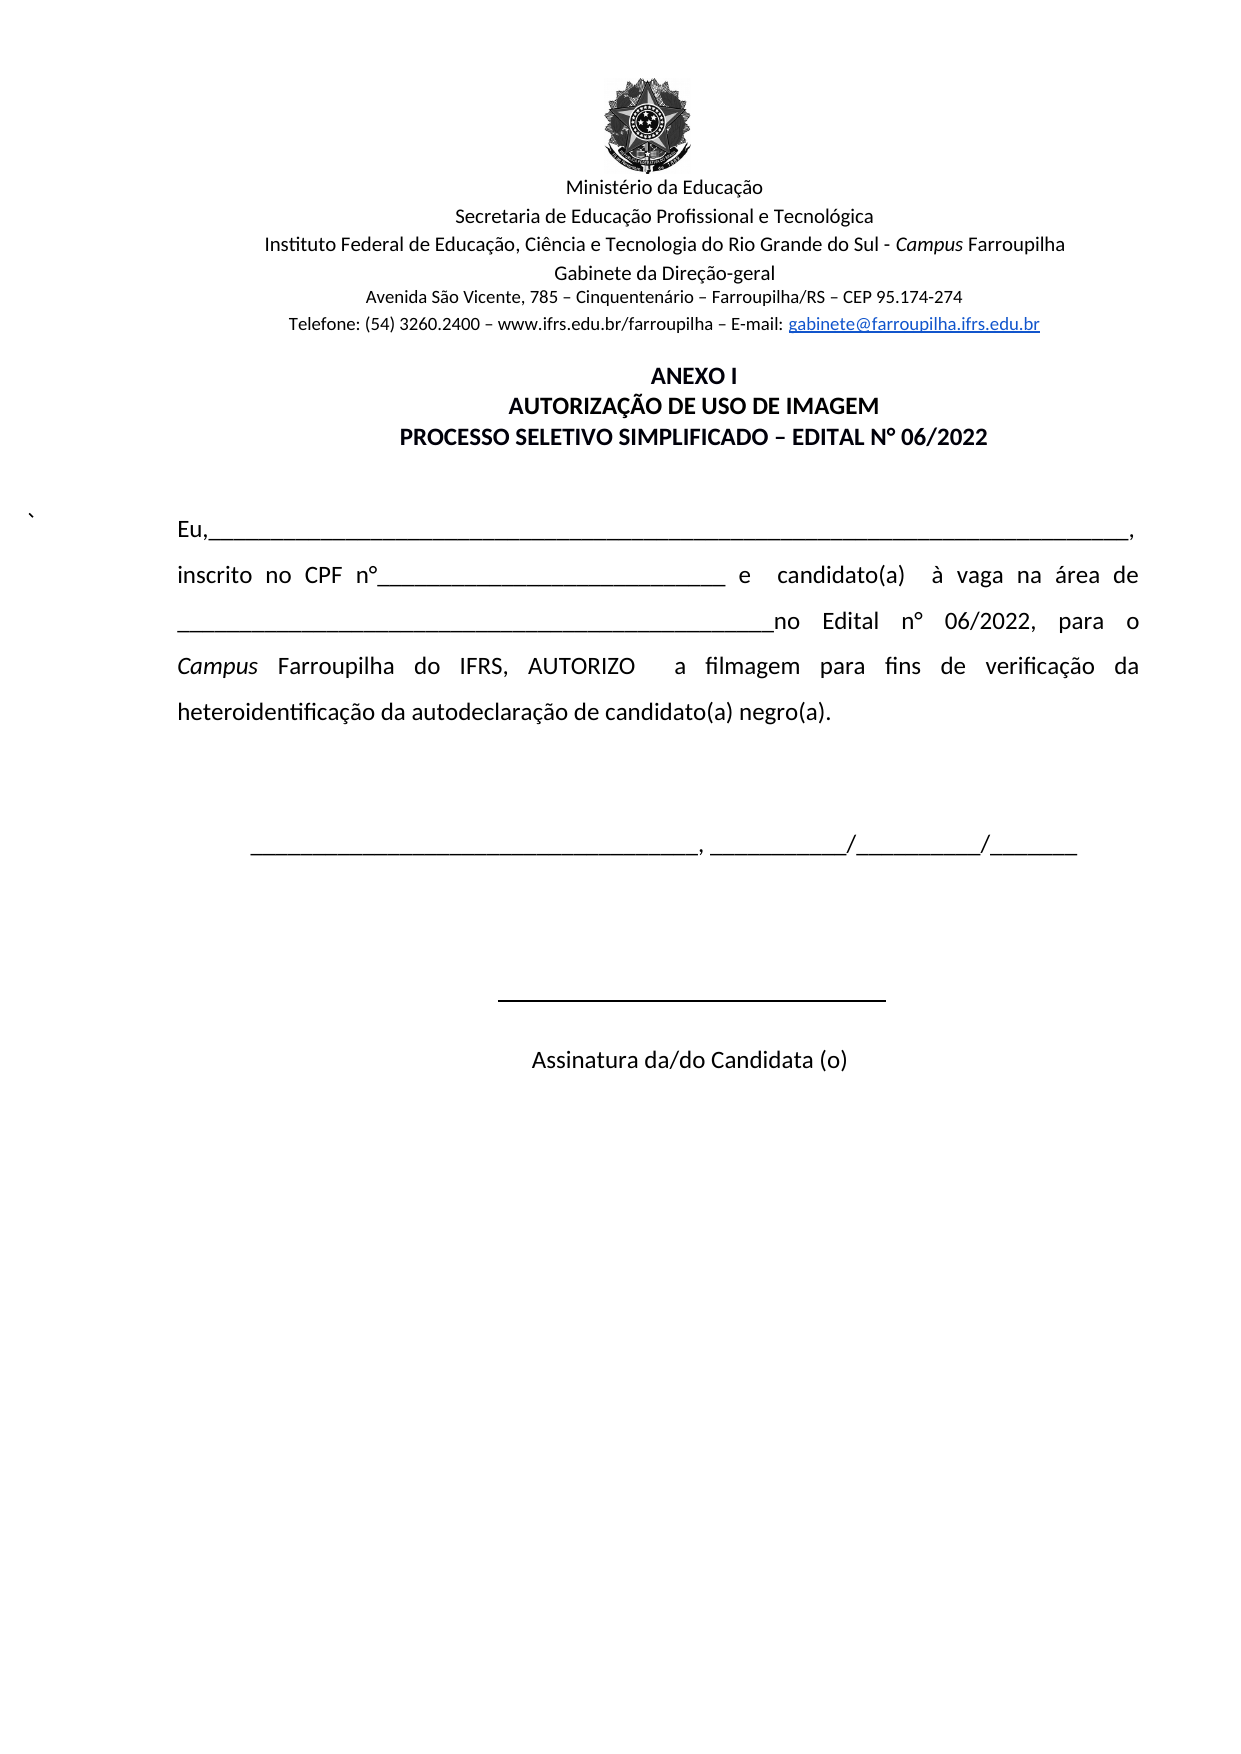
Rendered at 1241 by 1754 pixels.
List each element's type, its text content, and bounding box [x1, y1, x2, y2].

picture [604, 78, 691, 174]
text Eu,__________________________________________________________________________, inscrito no CPF n°____________________________ e candidato(a) à vaga na área de ________________________________________________no Edital n° 06/2022, para o Campus Farroupilha do IFRS, AUTORIZO a filmagem para fins de verificação da heteroidentificação da autodeclaração de candidato(a) negro(a). [177, 513, 1141, 727]
text Assinatura da/do Candidata (o) [369, 1044, 959, 1075]
text ANEXO I AUTORIZAÇÃO DE USO DE IMAGEM PROCESSO SELETIVO SIMPLIFICADO – EDITAL N° 06/2022 [177, 360, 1211, 451]
text ____________________________________, ___________/__________/_______ [177, 828, 1151, 858]
